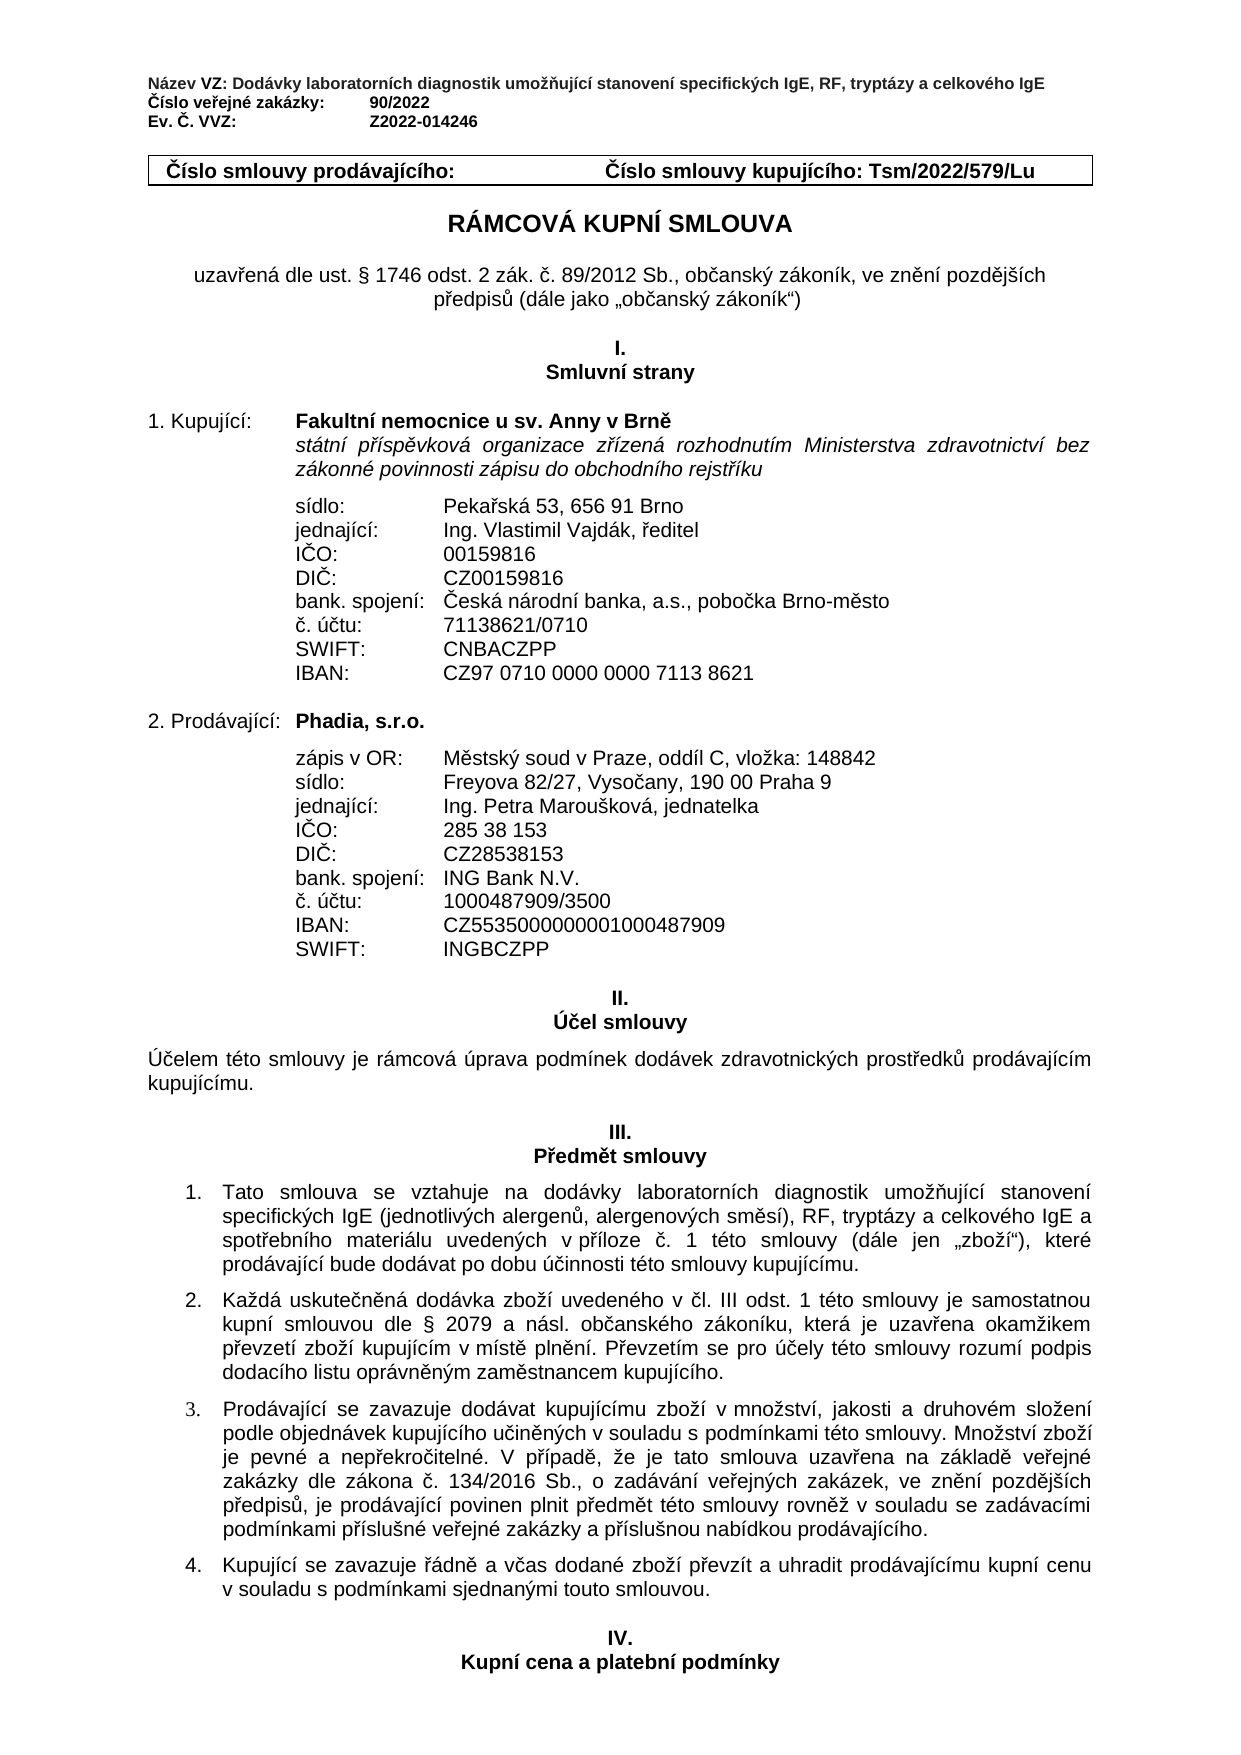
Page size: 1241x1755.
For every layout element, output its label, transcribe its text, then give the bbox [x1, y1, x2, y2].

text IBAN: CZ97 0710 0000 0000 7113 8621 [221, 661, 1093, 685]
text III. [148, 1119, 1093, 1143]
text Kupní cena a platební podmínky [148, 1650, 1093, 1674]
text IV. [148, 1626, 1093, 1650]
text DIČ: CZ00159816 [221, 565, 1093, 589]
list Kupující se zavazuje řádně a včas dodané zboží převzít a uhradit prodávajícímu kupní cenu v souladu s podmínkami sjednanými touto smlouvou. [185, 1553, 1093, 1601]
text Účelem této smlouvy je rámcová úprava podmínek dodávek zdravotnických prostředků prodávajícím kupujícímu. [148, 1047, 1093, 1094]
text 1. Kupující: Fakultní nemocnice u sv. Anny v Brně [148, 409, 1093, 433]
text IČO: 285 38 153 [221, 817, 1093, 841]
text sídlo: Pekařská 53, 656 91 Brno [221, 493, 1093, 517]
list Prodávající se zavazuje dodávat kupujícímu zboží v množství, jakosti a druhovém složení podle objednávek kupujícího učiněných v souladu s podmínkami této smlouvy. Množství zboží je pevné a nepřekročitelné. V případě, že je tato smlouva uzavřena na základě veřejné zakázky dle zákona č. 134/2016 Sb., o zadávání veřejných zakázek, ve znění pozdějších předpisů, je prodávající povinen plnit předmět této smlouvy rovněž v souladu se zadávacími podmínkami příslušné veřejné zakázky a příslušnou nabídkou prodávajícího. [185, 1397, 1093, 1541]
text II. [148, 986, 1093, 1010]
text DIČ: CZ28538153 [221, 841, 1093, 865]
text I. [148, 336, 1093, 360]
text uzavřená dle ust. § 1746 odst. 2 zák. č. 89/2012 Sb., občanský zákoník, ve znění pozdějších předpisů (dále jako „občanský zákoník“) [148, 263, 1093, 311]
text Účel smlouvy [148, 1010, 1093, 1034]
text 2. Prodávající: Phadia, s.r.o. [148, 709, 1093, 733]
list Každá uskutečněná dodávka zboží uvedeného v čl. III odst. 1 této smlouvy je samostatnou kupní smlouvou dle § 2079 a násl. občanského zákoníku, která je uzavřena okamžikem převzetí zboží kupujícím v místě plnění. Převzetím se pro účely této smlouvy rozumí podpis dodacího listu oprávněným zaměstnancem kupujícího. [185, 1288, 1093, 1384]
text bank. spojení: ING Bank N.V. [221, 865, 1093, 889]
text zápis v OR: Městský soud v Praze, oddíl C, vložka: 148842 [222, 746, 1093, 769]
text SWIFT: CNBACZPP [221, 637, 1093, 661]
text RÁMCOVÁ KUPNÍ SMLOUVA [148, 209, 1093, 238]
text Smluvní strany [148, 360, 1093, 384]
text státní příspěvková organizace zřízená rozhodnutím Ministerstva zdravotnictví bez zákonné povinnosti zápisu do obchodního rejstříku [295, 433, 1093, 481]
subtitle Předmět smlouvy [148, 1143, 1093, 1167]
text sídlo: Freyova 82/27, Vysočany, 190 00 Praha 9 [221, 769, 1093, 793]
text jednající: Ing. Petra Maroušková, jednatelka [221, 793, 1093, 817]
list Tato smlouva se vztahuje na dodávky laboratorních diagnostik umožňující stanovení specifických IgE (jednotlivých alergenů, alergenových směsí), RF, tryptázy a celkového IgE a spotřebního materiálu uvedených v příloze č. 1 této smlouvy (dále jen „zboží“), které prodávající bude dodávat po dobu účinnosti této smlouvy kupujícímu. [185, 1180, 1093, 1276]
text IBAN: CZ5535000000001000487909 [221, 913, 1093, 937]
text SWIFT: INGBCZPP [221, 937, 1093, 961]
text bank. spojení: Česká národní banka, a.s., pobočka Brno-město [221, 589, 1093, 613]
text č. účtu: 1000487909/3500 [221, 889, 1093, 913]
text č. účtu: 71138621/0710 [221, 613, 1093, 637]
text jednající: Ing. Vlastimil Vajdák, ředitel [221, 517, 1093, 541]
text IČO: 00159816 [221, 541, 1093, 565]
